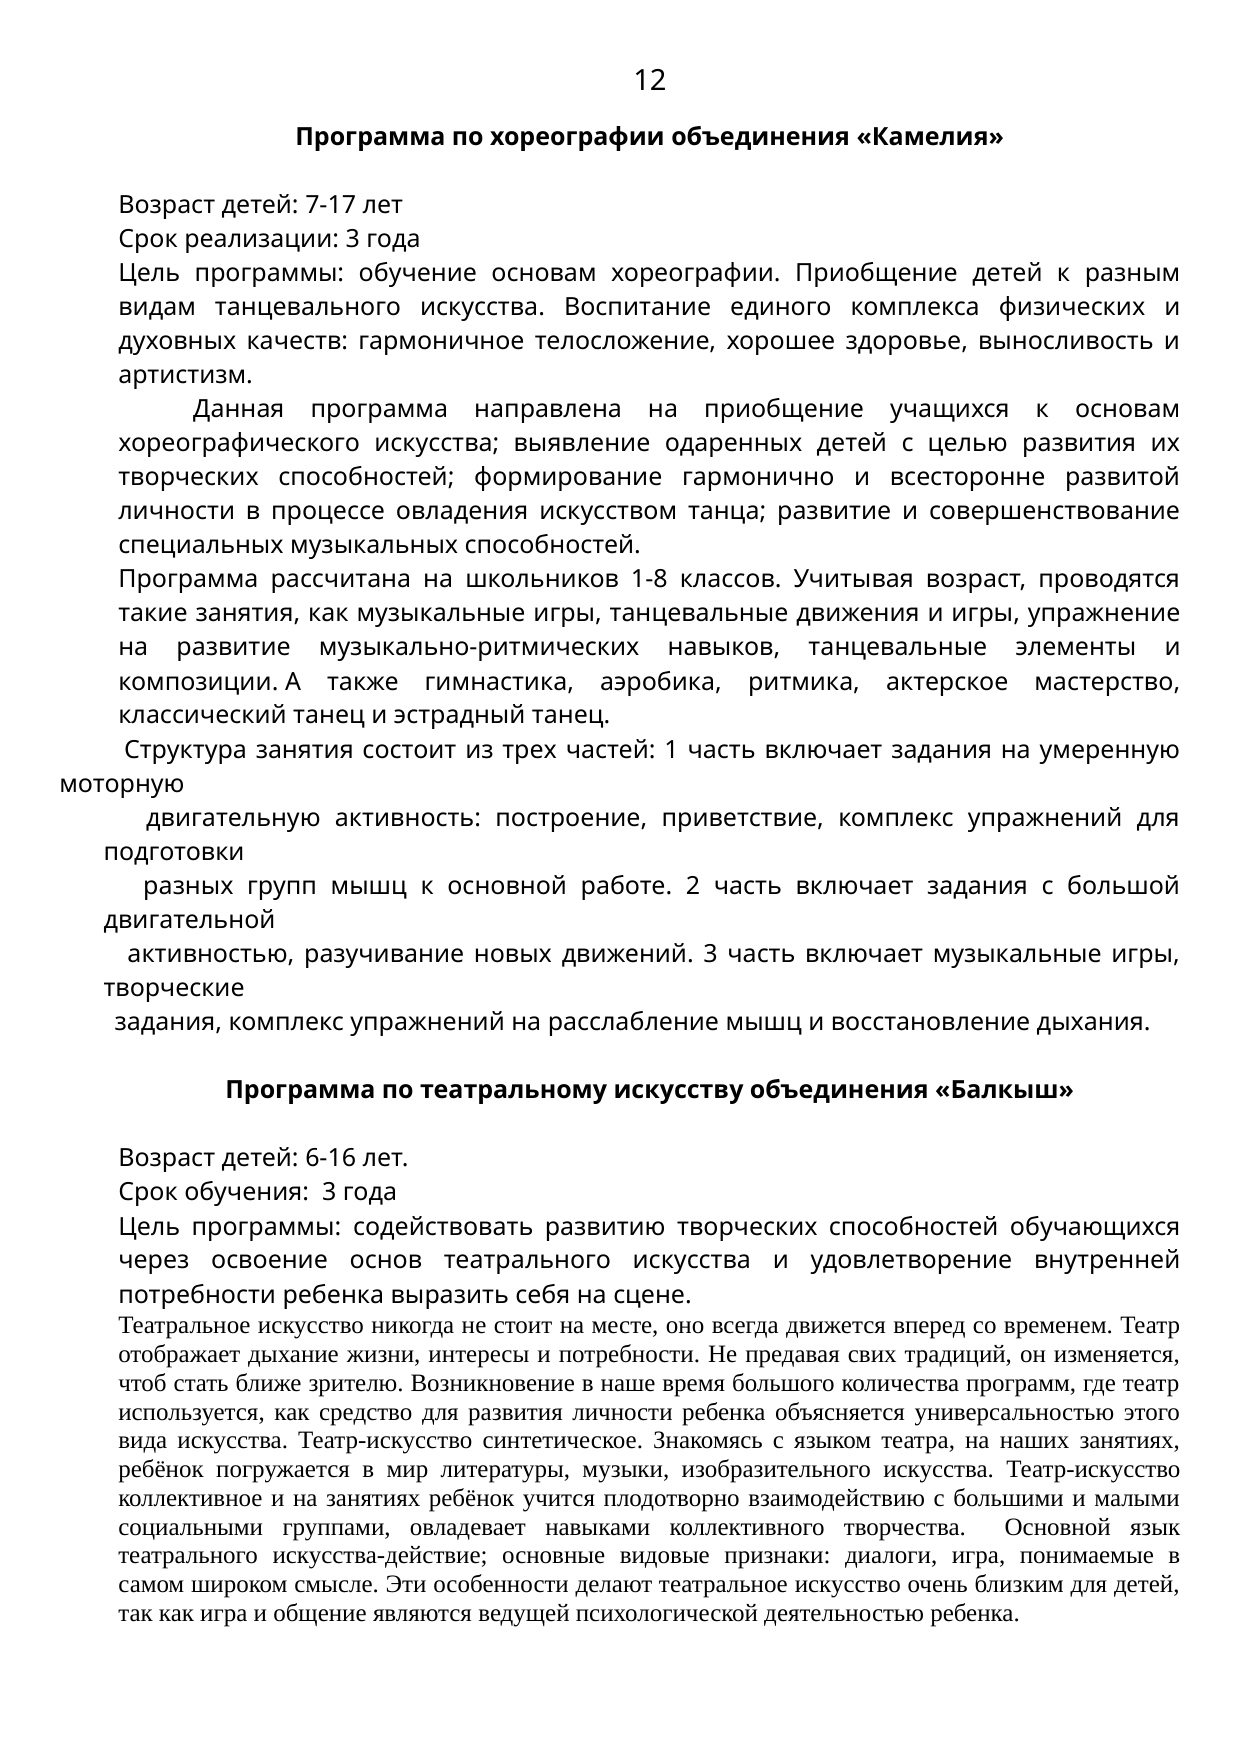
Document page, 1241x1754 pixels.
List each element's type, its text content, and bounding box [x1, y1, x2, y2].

list Структура занятия состоит из трех частей: 1 часть включает задания на умеренную моторную [59, 731, 1181, 799]
text Программа по театральному искусству объединения «Балкыш» [118, 1072, 1181, 1106]
text Цель программы: содействовать развитию творческих способностей обучающихся через освоение основ театрального искусства и удовлетворение внутренней потребности ребенка выразить себя на сцене. [118, 1208, 1181, 1310]
text Срок реализации: 3 года [118, 220, 1181, 254]
text Возраст детей: 7-17 лет [118, 186, 1181, 220]
list Цель программы: обучение основам хореографии. Приобщение детей к разным видам танцевального искусства. Воспитание единого комплекса физических и духовных качеств: гармоничное телосложение, хорошее здоровье, выносливость и артистизм. [118, 254, 1181, 391]
list двигательную активность: построение, приветствие, комплекс упражнений для подготовки [88, 799, 1181, 867]
text Срок обучения: 3 года [118, 1174, 1181, 1208]
list активностью, разучивание новых движений. 3 часть включает музыкальные игры, творческие [88, 936, 1181, 1004]
text Программа по хореографии объединения «Камелия» [118, 118, 1181, 152]
list Данная программа направлена на приобщение учащихся к основам хореографического искусства; выявление одаренных детей с целью развития их творческих способностей; формирование гармонично и всесторонне развитой личности в процессе овладения искусством танца; развитие и совершенствование специальных музыкальных способностей. [88, 391, 1181, 561]
list разных групп мышц к основной работе. 2 часть включает задания с большой двигательной [88, 867, 1181, 936]
list задания, комплекс упражнений на расслабление мышц и восстановление дыхания. [88, 1004, 1181, 1038]
text Возраст детей: 6-16 лет. [118, 1140, 1181, 1174]
text Театральное искусство никогда не стоит на месте, оно всегда движется вперед со временем. Театр отображает дыхание жизни, интересы и потребности. Не предавая свих традиций, он изменяется, чтоб стать ближе зрителю. Возникновение в наше время большого количества программ, где театр используется, как средство для развития личности ребенка объясняется универсальностью этого вида искусства. Театр-искусство синтетическое. Знакомясь с языком театра, на наших занятиях, ребёнок погружается в мир литературы, музыки, изобразительного искусства. Театр-искусство коллективное и на занятиях ребёнок учится плодотворно взаимодействию с большими и малыми социальными группами, овладевает навыками коллективного творчества. Основной язык театрального искусства-действие; основные видовые признаки: диалоги, игра, понимаемые в самом широком смысле. Эти особенности делают театральное искусство очень близким для детей, так как игра и общение являются ведущей психологической деятельностью ребенка. [118, 1310, 1181, 1627]
list Программа рассчитана на школьников 1-8 классов. Учитывая возраст, проводятся такие занятия, как музыкальные игры, танцевальные движения и игры, упражнение на развитие музыкально-ритмических навыков, танцевальные элементы и композиции. А также гимнастика, аэробика, ритмика, актерское мастерство, классический танец и эстрадный танец. [118, 561, 1181, 731]
